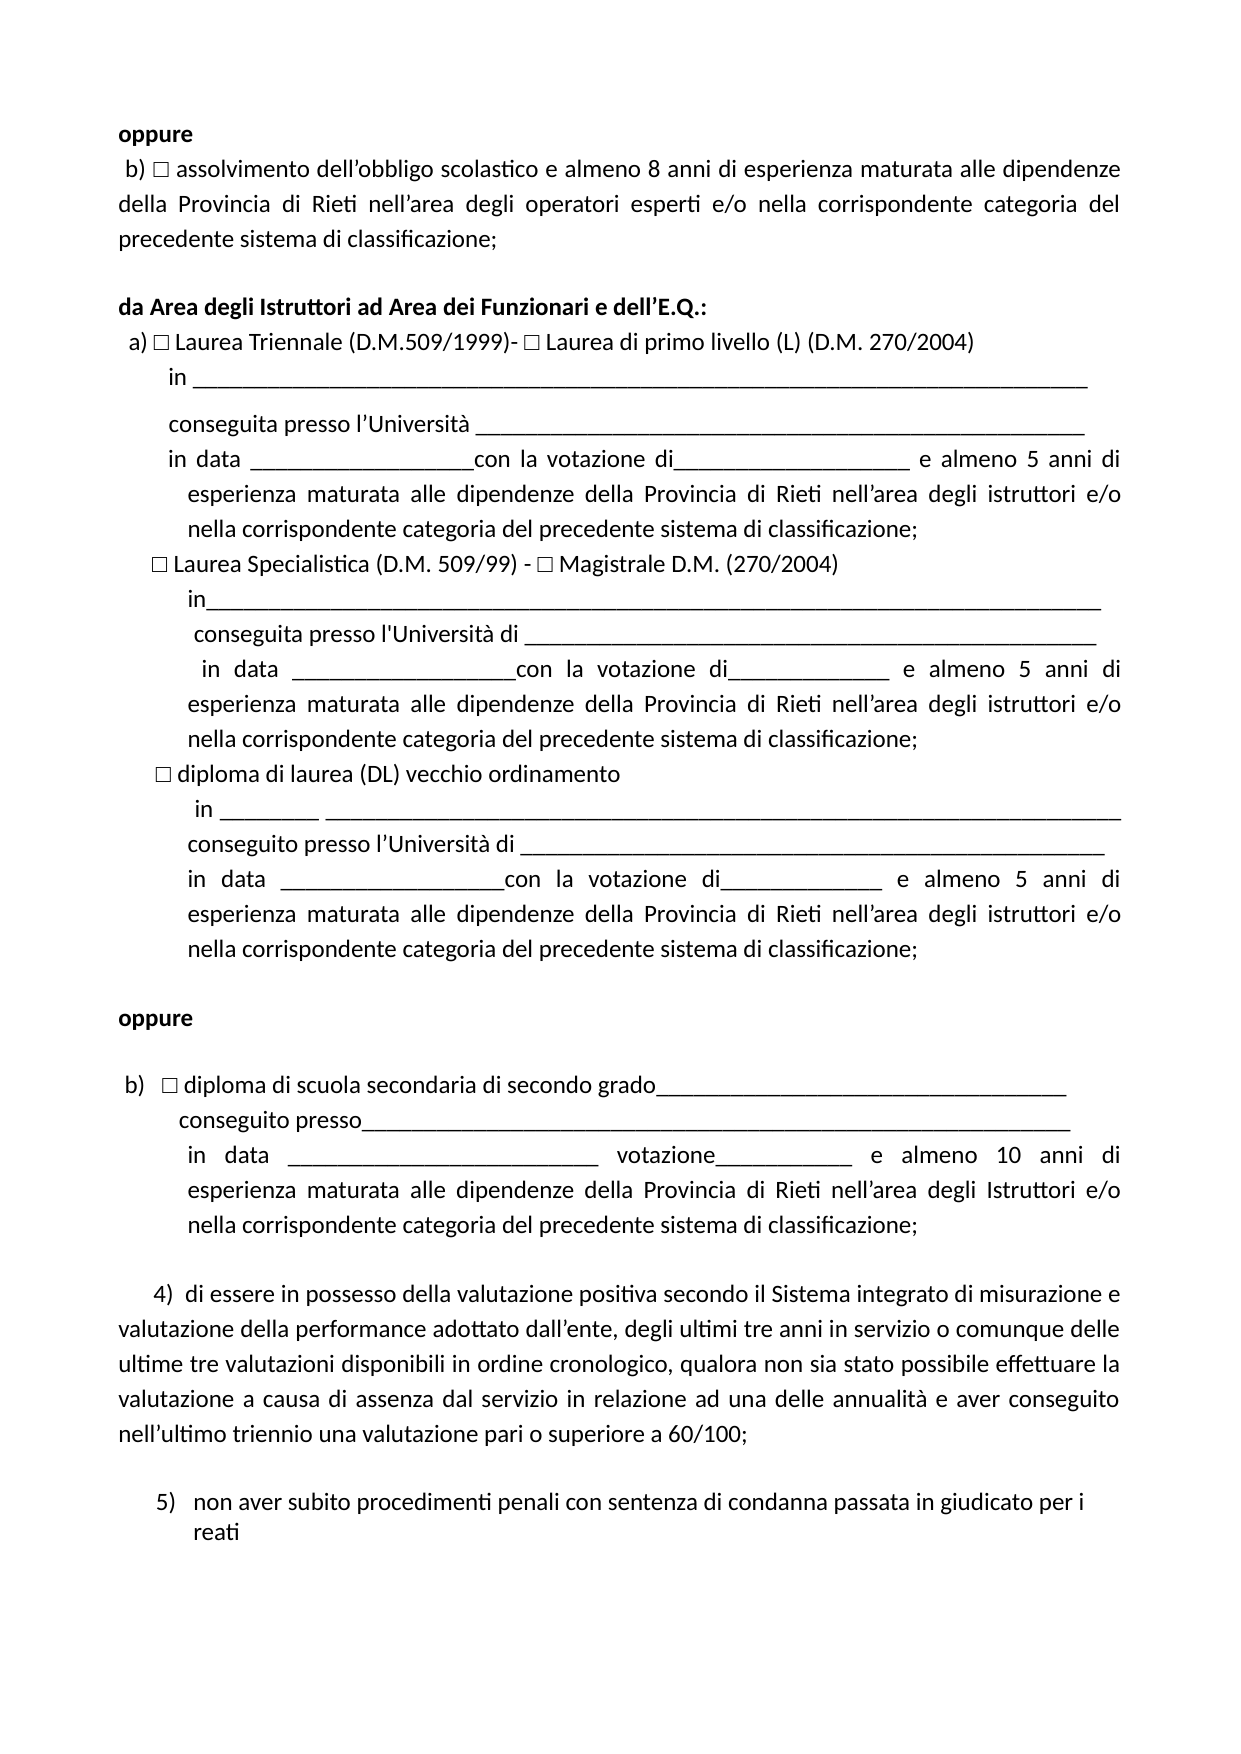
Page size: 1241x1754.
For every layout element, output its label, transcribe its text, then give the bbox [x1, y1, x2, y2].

text a) □ Laurea Triennale (D.M.509/1999)- □ Laurea di primo livello (L) (D.M. 270/2004) [128, 326, 1122, 357]
text conseguito presso_________________________________________________________ [118, 1105, 1122, 1135]
text b) □ diploma di scuola secondaria di secondo grado_________________________________ [124, 1070, 1122, 1100]
text oppure [118, 118, 1122, 149]
text □ diploma di laurea (DL) vecchio ordinamento [118, 759, 1122, 789]
text in________________________________________________________________________ [118, 584, 1122, 614]
text in data _________________________ votazione___________ e almeno 10 anni di esperienza maturata alle dipendenze della Provincia di Rieti nell’area degli Istruttori e/o nella corrispondente categoria del precedente sistema di classificazione; [187, 1140, 1122, 1240]
text in ________ ________________________________________________________________ conseguito presso l’Università di _______________________________________________ [118, 794, 1122, 859]
text in data __________________con la votazione di___________________ e almeno 5 anni di esperienza maturata alle dipendenze della Provincia di Rieti nell’area degli istruttori e/o nella corrispondente categoria del precedente sistema di classificazione; [128, 444, 1122, 544]
text in ________________________________________________________________________ [128, 361, 1122, 392]
text conseguita presso l’Università _________________________________________________ [128, 409, 1122, 439]
list non aver subito procedimenti penali con sentenza di condanna passata in giudicato per i reati [156, 1486, 1122, 1547]
text □ Laurea Specialistica (D.M. 509/99) - □ Magistrale D.M. (270/2004) [118, 549, 1122, 579]
text da Area degli Istruttori ad Area dei Funzionari e dell’E.Q.: [118, 291, 1122, 322]
text b) □ assolvimento dell’obbligo scolastico e almeno 8 anni di esperienza maturata alle dipendenze della Provincia di Rieti nell’area degli operatori esperti e/o nella corrispondente categoria del precedente sistema di classificazione; [118, 153, 1122, 254]
text in data __________________con la votazione di_____________ e almeno 5 anni di esperienza maturata alle dipendenze della Provincia di Rieti nell’area degli istruttori e/o nella corrispondente categoria del precedente sistema di classificazione; [118, 864, 1122, 964]
text 4) di essere in possesso della valutazione positiva secondo il Sistema integrato di misurazione e valutazione della performance adottato dall’ente, degli ultimi tre anni in servizio o comunque delle ultime tre valutazioni disponibili in ordine cronologico, qualora non sia stato possibile effettuare la valutazione a causa di assenza dal servizio in relazione ad una delle annualità e aver conseguito nell’ultimo triennio una valutazione pari o superiore a 60/100; [118, 1278, 1122, 1448]
text oppure [118, 1002, 1122, 1032]
text conseguita presso l'Università di ______________________________________________ [118, 619, 1122, 649]
text in data __________________con la votazione di_____________ e almeno 5 anni di esperienza maturata alle dipendenze della Provincia di Rieti nell’area degli istruttori e/o nella corrispondente categoria del precedente sistema di classificazione; [118, 654, 1122, 754]
